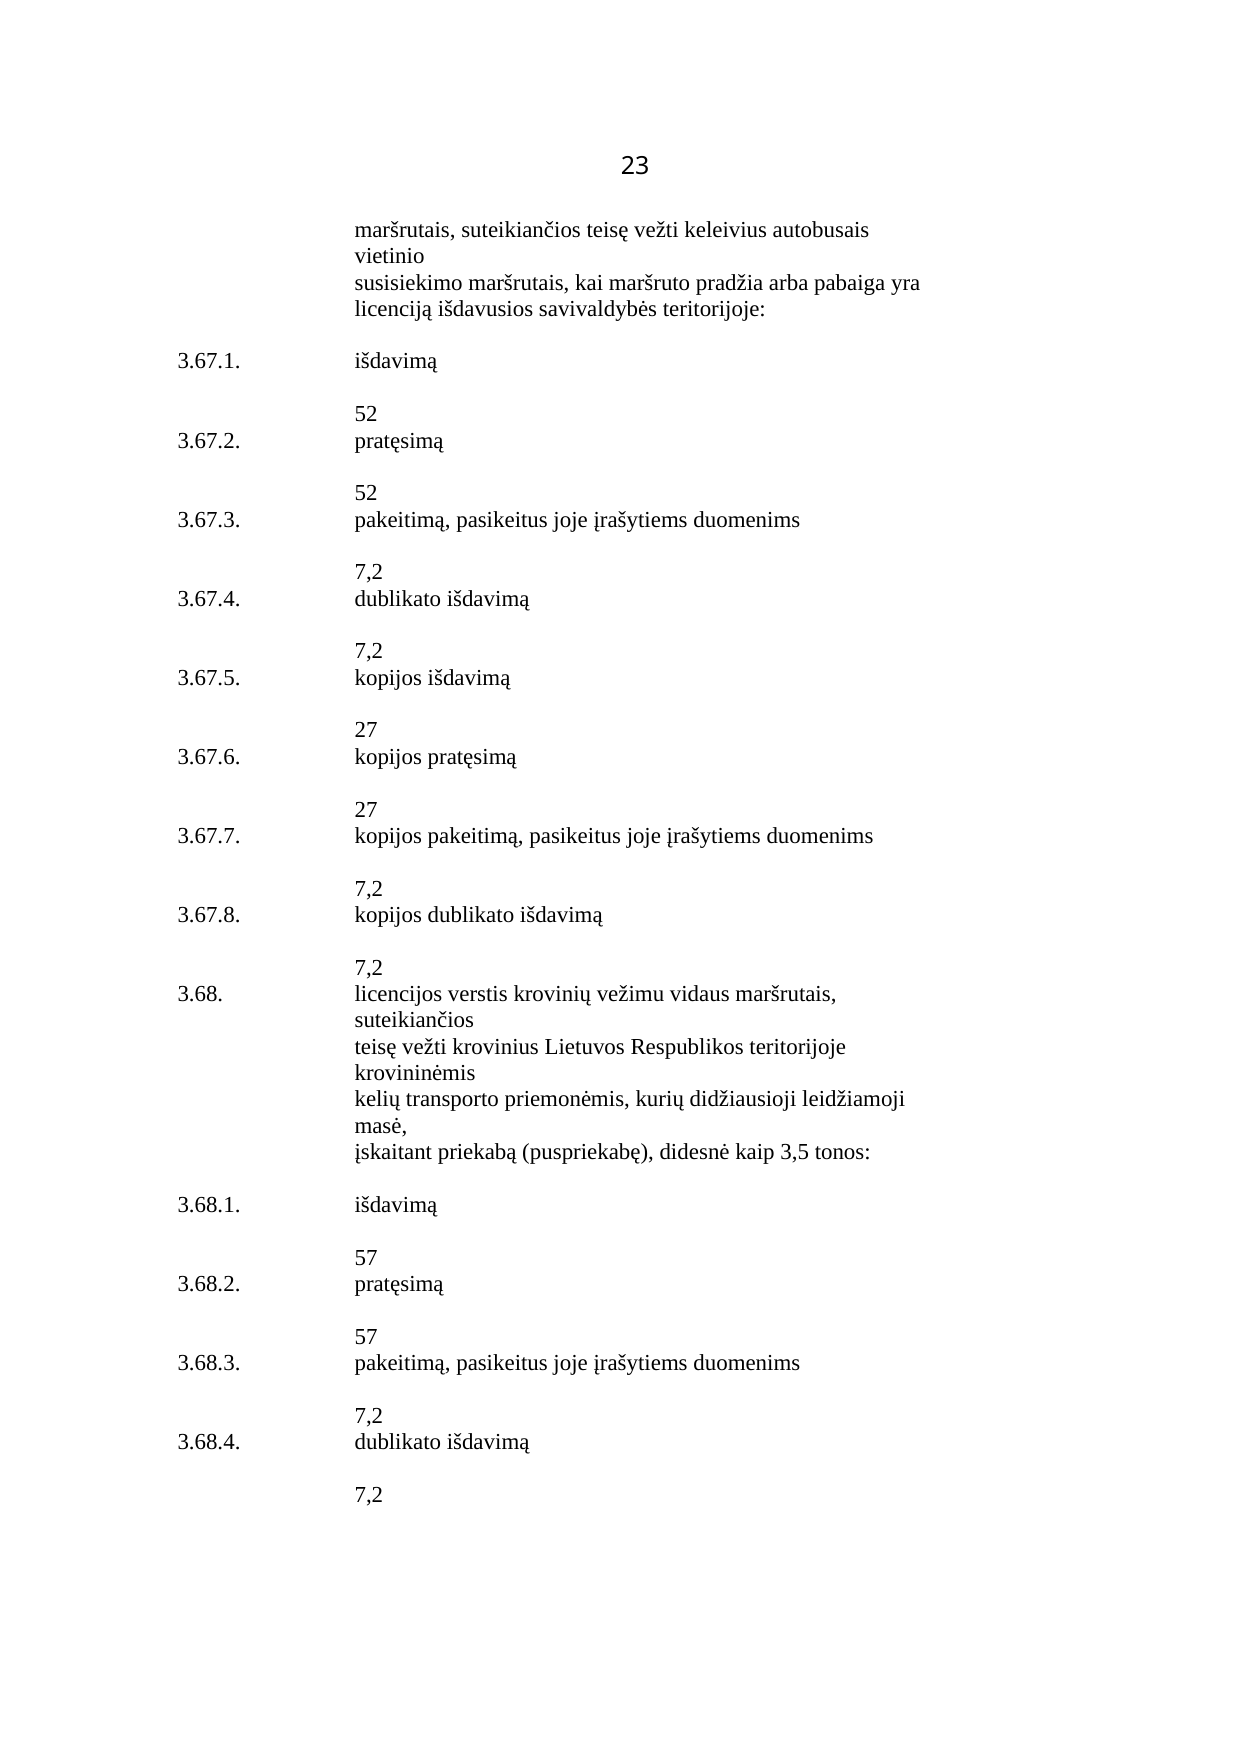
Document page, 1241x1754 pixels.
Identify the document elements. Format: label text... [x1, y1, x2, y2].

text susisiekimo maršrutais, kai maršruto pradžia arba pabaiga yra [354, 268, 945, 295]
text 3.67.3. pakeitimą, pasikeitus joje įrašytiems duomenims 7,2 [177, 506, 945, 585]
text įskaitant priekabą (puspriekabę), didesnė kaip 3,5 tonos: [354, 1138, 945, 1191]
text 3.67.5. kopijos išdavimą 27 [177, 664, 945, 743]
text licenciją išdavusios savivaldybės teritorijoje: [354, 295, 945, 348]
text 3.67.1. išdavimą 52 [177, 348, 945, 427]
text teisę vežti krovinius Lietuvos Respublikos teritorijoje krovininėmis [354, 1033, 945, 1086]
text 3.67.7. kopijos pakeitimą, pasikeitus joje įrašytiems duomenims 7,2 [177, 822, 945, 901]
text 3.67.4. dublikato išdavimą 7,2 [177, 585, 945, 664]
text 3.67.8. kopijos dublikato išdavimą 7,2 [177, 901, 945, 980]
text 3.68. licencijos verstis krovinių vežimu vidaus maršrutais, suteikiančios [177, 980, 945, 1033]
text 3.68.4. dublikato išdavimą 7,2 [177, 1428, 945, 1507]
text kelių transporto priemonėmis, kurių didžiausioji leidžiamoji masė, [354, 1086, 945, 1138]
text 3.67.2. pratęsimą 52 [177, 427, 945, 506]
text 3.68.3. pakeitimą, pasikeitus joje įrašytiems duomenims 7,2 [177, 1349, 945, 1428]
text maršrutais, suteikiančios teisę vežti keleivius autobusais vietinio [354, 216, 945, 268]
text 3.68.1. išdavimą 57 [177, 1191, 945, 1270]
text 3.68.2. pratęsimą 57 [177, 1270, 945, 1349]
text 3.67.6. kopijos pratęsimą 27 [177, 743, 945, 822]
